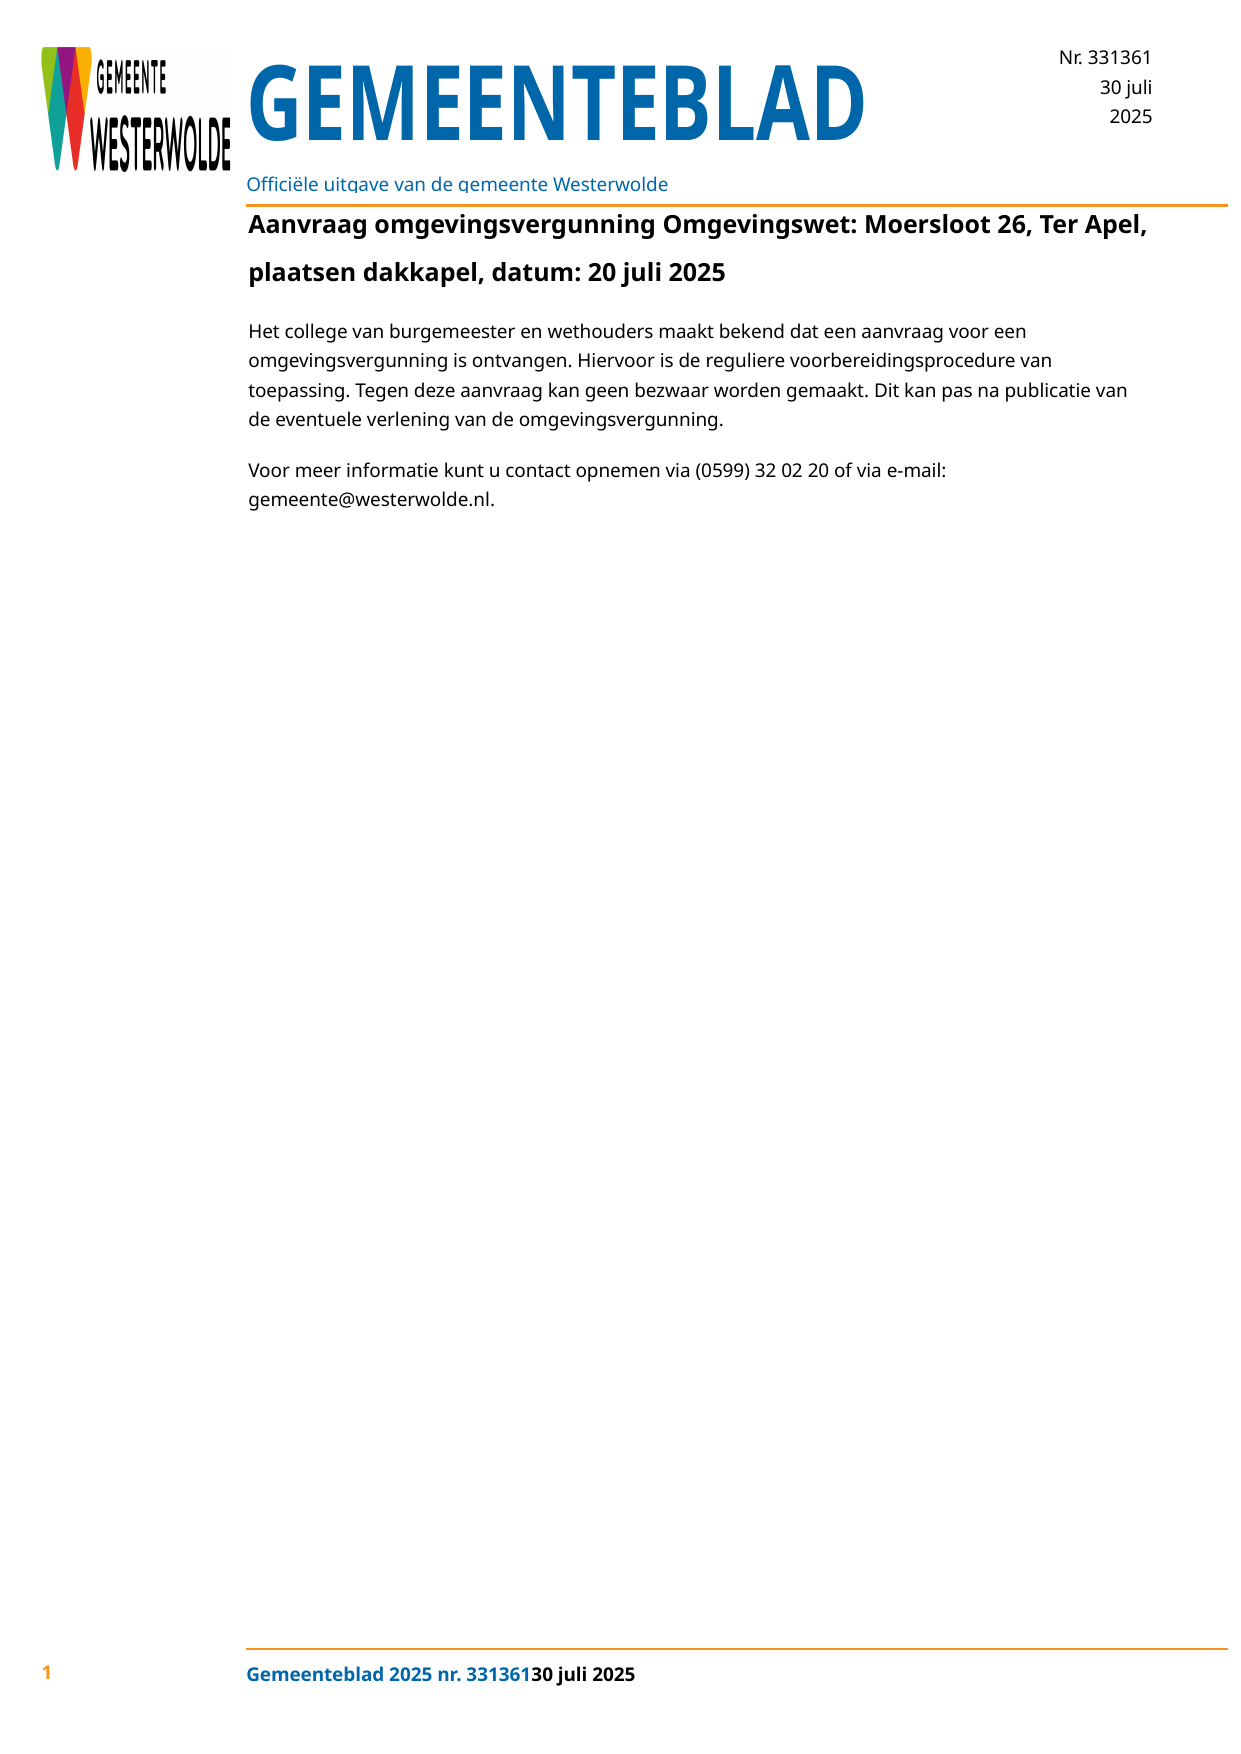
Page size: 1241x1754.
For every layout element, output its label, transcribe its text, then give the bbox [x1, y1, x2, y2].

text Het college van burgemeester en wethouders maakt bekend dat een aanvraag voor een omgevingsvergunning is ontvangen. Hiervoor is de reguliere voorbereidingsprocedure van toepassing. Tegen deze aanvraag kan geen bezwaar worden gemaakt. Dit kan pas na publicatie van de eventuele verlening van de omgevingsvergunning. [248, 318, 1152, 432]
picture [41, 47, 231, 172]
text Aanvraag omgevingsvergunning Omgevingswet: Moersloot 26, Ter Apel, plaatsen dakkapel, datum: 20 juli 2025 [248, 207, 1152, 288]
text Voor meer informatie kunt u contact opnemen via (0599) 32 02 20 of via e-mail: gemeente@westerwolde.nl. [248, 457, 1152, 512]
